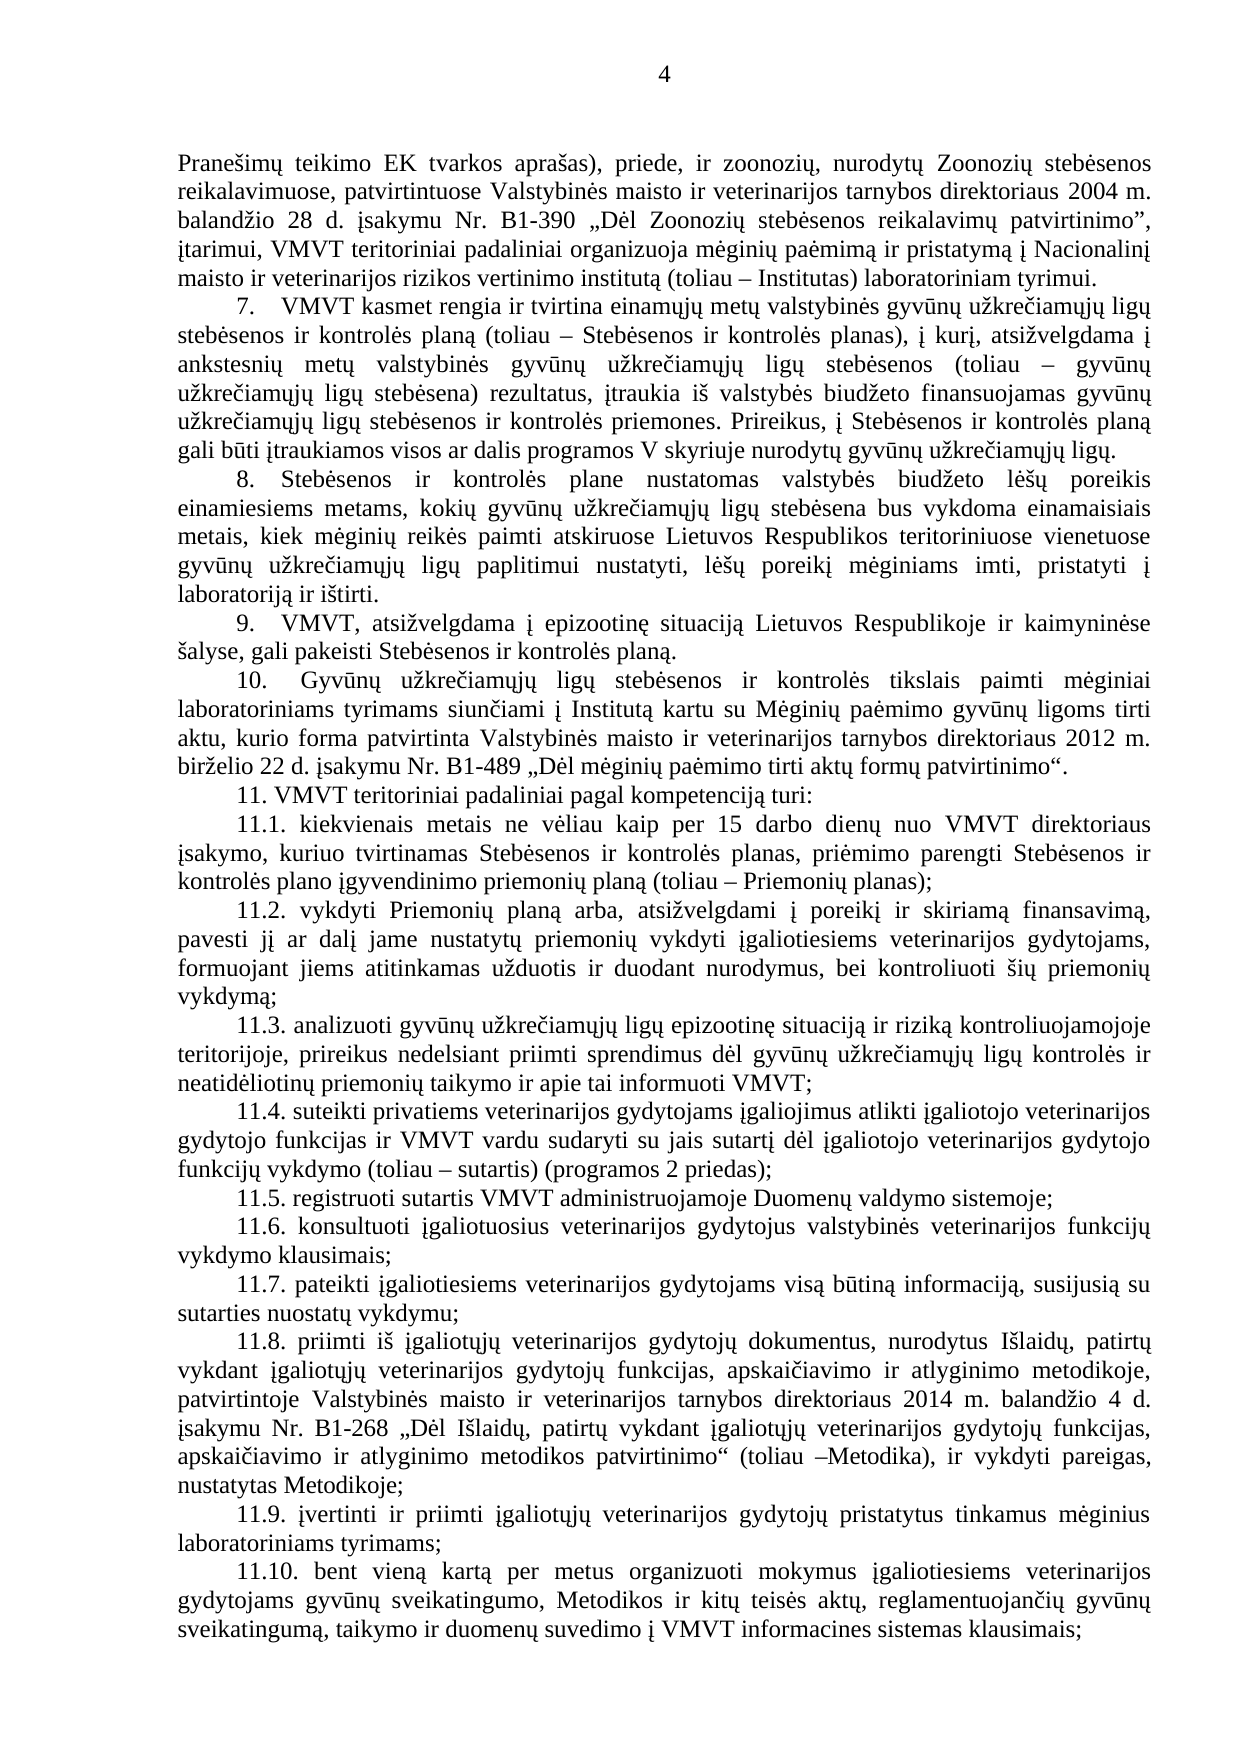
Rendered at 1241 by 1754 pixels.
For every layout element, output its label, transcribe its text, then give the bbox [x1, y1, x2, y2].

text 11.4. suteikti privatiems veterinarijos gydytojams įgaliojimus atlikti įgaliotojo veterinarijos gydytojo funkcijas ir VMVT vardu sudaryti su jais sutartį dėl įgaliotojo veterinarijos gydytojo funkcijų vykdymo (toliau – sutartis) (programos 2 priedas); [177, 1096, 1152, 1183]
text 11.3. analizuoti gyvūnų užkrečiamųjų ligų epizootinę situaciją ir riziką kontroliuojamojoje teritorijoje, prireikus nedelsiant priimti sprendimus dėl gyvūnų užkrečiamųjų ligų kontrolės ir neatidėliotinų priemonių taikymo ir apie tai informuoti VMVT; [177, 1010, 1152, 1096]
text 11. VMVT teritoriniai padaliniai pagal kompetenciją turi: [177, 780, 1152, 809]
text 11.1. kiekvienais metais ne vėliau kaip per 15 darbo dienų nuo VMVT direktoriaus įsakymo, kuriuo tvirtinamas Stebėsenos ir kontrolės planas, priėmimo parengti Stebėsenos ir kontrolės plano įgyvendinimo priemonių planą (toliau – Priemonių planas); [177, 809, 1152, 895]
text 11.5. registruoti sutartis VMVT administruojamoje Duomenų valdymo sistemoje; [177, 1183, 1152, 1211]
text 11.10. bent vieną kartą per metus organizuoti mokymus įgaliotiesiems veterinarijos gydytojams gyvūnų sveikatingumo, Metodikos ir kitų teisės aktų, reglamentuojančių gyvūnų sveikatingumą, taikymo ir duomenų suvedimo į VMVT informacines sistemas klausimais; [177, 1556, 1152, 1643]
text 8. Stebėsenos ir kontrolės plane nustatomas valstybės biudžeto lėšų poreikis einamiesiems metams, kokių gyvūnų užkrečiamųjų ligų stebėsena bus vykdoma einamaisiais metais, kiek mėginių reikės paimti atskiruose Lietuvos Respublikos teritoriniuose vienetuose gyvūnų užkrečiamųjų ligų paplitimui nustatyti, lėšų poreikį mėginiams imti, pristatyti į laboratoriją ir ištirti. [177, 464, 1152, 608]
text Pranešimų teikimo EK tvarkos aprašas), priede, ir zoonozių, nurodytų Zoonozių stebėsenos reikalavimuose, patvirtintuose Valstybinės maisto ir veterinarijos tarnybos direktoriaus 2004 m. balandžio 28 d. įsakymu Nr. B1-390 „Dėl Zoonozių stebėsenos reikalavimų patvirtinimo”, įtarimui, VMVT teritoriniai padaliniai organizuoja mėginių paėmimą ir pristatymą į Nacionalinį maisto ir veterinarijos rizikos vertinimo institutą (toliau – Institutas) laboratoriniam tyrimui. [177, 148, 1152, 291]
text 11.2. vykdyti Priemonių planą arba, atsižvelgdami į poreikį ir skiriamą finansavimą, pavesti jį ar dalį jame nustatytų priemonių vykdyti įgaliotiesiems veterinarijos gydytojams, formuojant jiems atitinkamas užduotis ir duodant nurodymus, bei kontroliuoti šių priemonių vykdymą; [177, 895, 1152, 1010]
text 11.7. pateikti įgaliotiesiems veterinarijos gydytojams visą būtiną informaciją, susijusią su sutarties nuostatų vykdymu; [177, 1269, 1152, 1326]
text 9. VMVT, atsižvelgdama į epizootinę situaciją Lietuvos Respublikoje ir kaimyninėse šalyse, gali pakeisti Stebėsenos ir kontrolės planą. [177, 608, 1152, 665]
text 11.9. įvertinti ir priimti įgaliotųjų veterinarijos gydytojų pristatytus tinkamus mėginius laboratoriniams tyrimams; [177, 1499, 1152, 1556]
text 7. VMVT kasmet rengia ir tvirtina einamųjų metų valstybinės gyvūnų užkrečiamųjų ligų stebėsenos ir kontrolės planą (toliau – Stebėsenos ir kontrolės planas), į kurį, atsižvelgdama į ankstesnių metų valstybinės gyvūnų užkrečiamųjų ligų stebėsenos (toliau – gyvūnų užkrečiamųjų ligų stebėsena) rezultatus, įtraukia iš valstybės biudžeto finansuojamas gyvūnų užkrečiamųjų ligų stebėsenos ir kontrolės priemones. Prireikus, į Stebėsenos ir kontrolės planą gali būti įtraukiamos visos ar dalis programos V skyriuje nurodytų gyvūnų užkrečiamųjų ligų. [177, 291, 1152, 464]
text 11.8. priimti iš įgaliotųjų veterinarijos gydytojų dokumentus, nurodytus Išlaidų, patirtų vykdant įgaliotųjų veterinarijos gydytojų funkcijas, apskaičiavimo ir atlyginimo metodikoje, patvirtintoje Valstybinės maisto ir veterinarijos tarnybos direktoriaus 2014 m. balandžio 4 d. įsakymu Nr. B1-268 „Dėl Išlaidų, patirtų vykdant įgaliotųjų veterinarijos gydytojų funkcijas, apskaičiavimo ir atlyginimo metodikos patvirtinimo“ (toliau –Metodika), ir vykdyti pareigas, nustatytas Metodikoje; [177, 1326, 1152, 1499]
text 11.6. konsultuoti įgaliotuosius veterinarijos gydytojus valstybinės veterinarijos funkcijų vykdymo klausimais; [177, 1211, 1152, 1269]
text 10. Gyvūnų užkrečiamųjų ligų stebėsenos ir kontrolės tikslais paimti mėginiai laboratoriniams tyrimams siunčiami į Institutą kartu su Mėginių paėmimo gyvūnų ligoms tirti aktu, kurio forma patvirtinta Valstybinės maisto ir veterinarijos tarnybos direktoriaus 2012 m. birželio 22 d. įsakymu Nr. B1-489 „Dėl mėginių paėmimo tirti aktų formų patvirtinimo“. [177, 665, 1152, 780]
